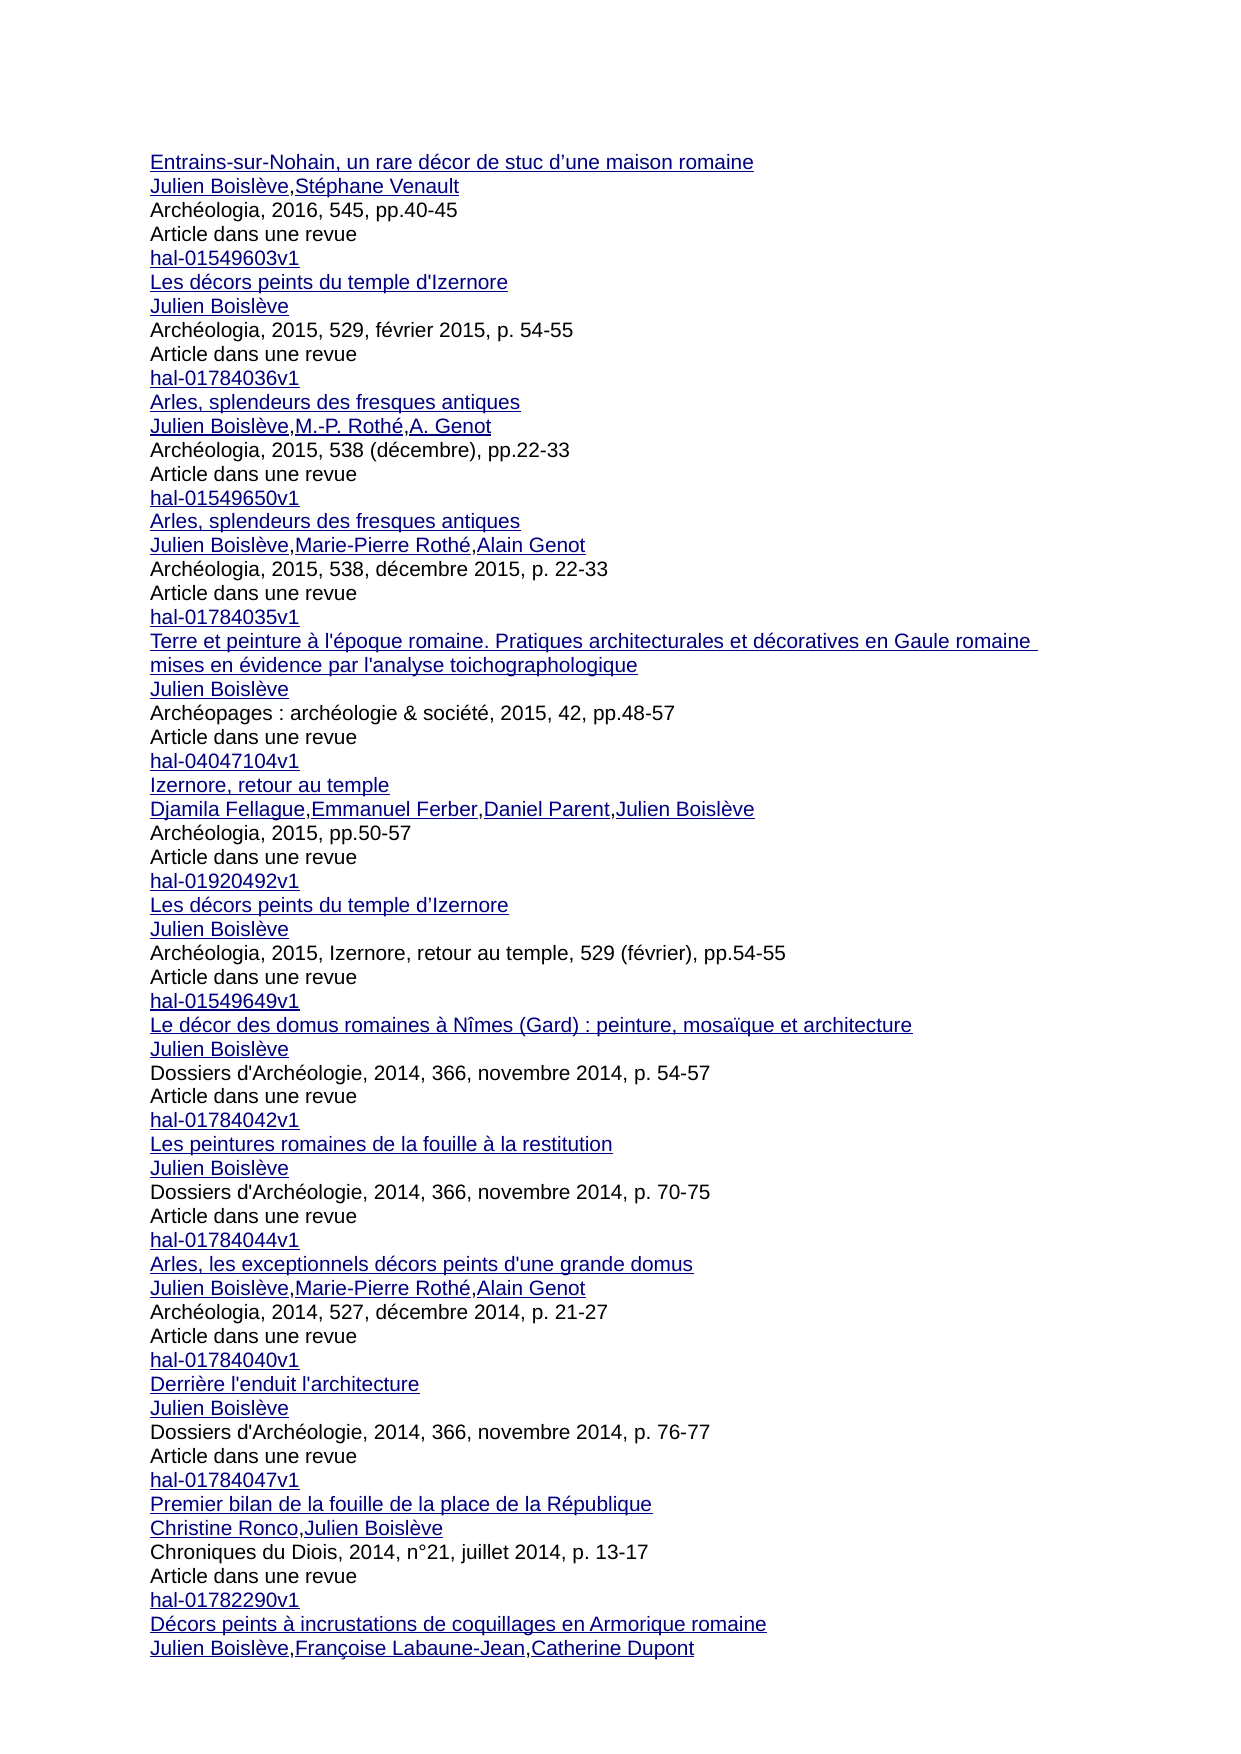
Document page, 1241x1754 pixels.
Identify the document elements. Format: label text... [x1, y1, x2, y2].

table_cell Derrière l'enduit l'architecture Julien Boislève Dossiers d'Archéologie, 2014, 366, novembre 2014, p. 76-77 Article dans une revue hal-01784047v1 [150, 1372, 1090, 1492]
table_cell Arles, les exceptionnels décors peints d'une grande domus Julien Boislève,Marie-Pierre Rothé,Alain Genot Archéologia, 2014, 527, décembre 2014, p. 21-27 Article dans une revue hal-01784040v1 [150, 1252, 1090, 1372]
table_cell Les peintures romaines de la fouille à la restitution Julien Boislève Dossiers d'Archéologie, 2014, 366, novembre 2014, p. 70-75 Article dans une revue hal-01784044v1 [150, 1132, 1090, 1252]
table_cell Arles, splendeurs des fresques antiques Julien Boislève,M.-P. Rothé,A. Genot Archéologia, 2015, 538 (décembre), pp.22-33 Article dans une revue hal-01549650v1 [150, 390, 1090, 509]
table_cell Izernore, retour au temple Djamila Fellague,Emmanuel Ferber,Daniel Parent,Julien Boislève Archéologia, 2015, pp.50-57 Article dans une revue hal-01920492v1 [150, 773, 1090, 893]
table_cell Terre et peinture à l'époque romaine. Pratiques architecturales et décoratives en Gaule romaine mises en évidence par l'analyse toichographologique Julien Boislève Archéopages : archéologie & société, 2015, 42, pp.48-57 Article dans une revue hal-04047104v1 [150, 629, 1090, 773]
table_cell Arles, splendeurs des fresques antiques Julien Boislève,Marie-Pierre Rothé,Alain Genot Archéologia, 2015, 538, décembre 2015, p. 22-33 Article dans une revue hal-01784035v1 [150, 509, 1090, 629]
table_cell Le décor des domus romaines à Nîmes (Gard) : peinture, mosaïque et architecture Julien Boislève Dossiers d'Archéologie, 2014, 366, novembre 2014, p. 54-57 Article dans une revue hal-01784042v1 [150, 1013, 1090, 1132]
table_cell Premier bilan de la fouille de la place de la République Christine Ronco,Julien Boislève Chroniques du Diois, 2014, n°21, juillet 2014, p. 13-17 Article dans une revue hal-01782290v1 [150, 1492, 1090, 1611]
table_cell Décors peints à incrustations de coquillages en Armorique romaine Julien Boislève,Françoise Labaune-Jean,Catherine Dupont [150, 1611, 1090, 1659]
table_cell Entrains-sur-Nohain, un rare décor de stuc d’une maison romaine Julien Boislève,Stéphane Venault Archéologia, 2016, 545, pp.40-45 Article dans une revue hal-01549603v1 [150, 150, 1090, 270]
table_cell Les décors peints du temple d'Izernore Julien Boislève Archéologia, 2015, 529, février 2015, p. 54-55 Article dans une revue hal-01784036v1 [150, 270, 1090, 389]
table_cell Les décors peints du temple d’Izernore Julien Boislève Archéologia, 2015, Izernore, retour au temple, 529 (février), pp.54-55 Article dans une revue hal-01549649v1 [150, 893, 1090, 1012]
